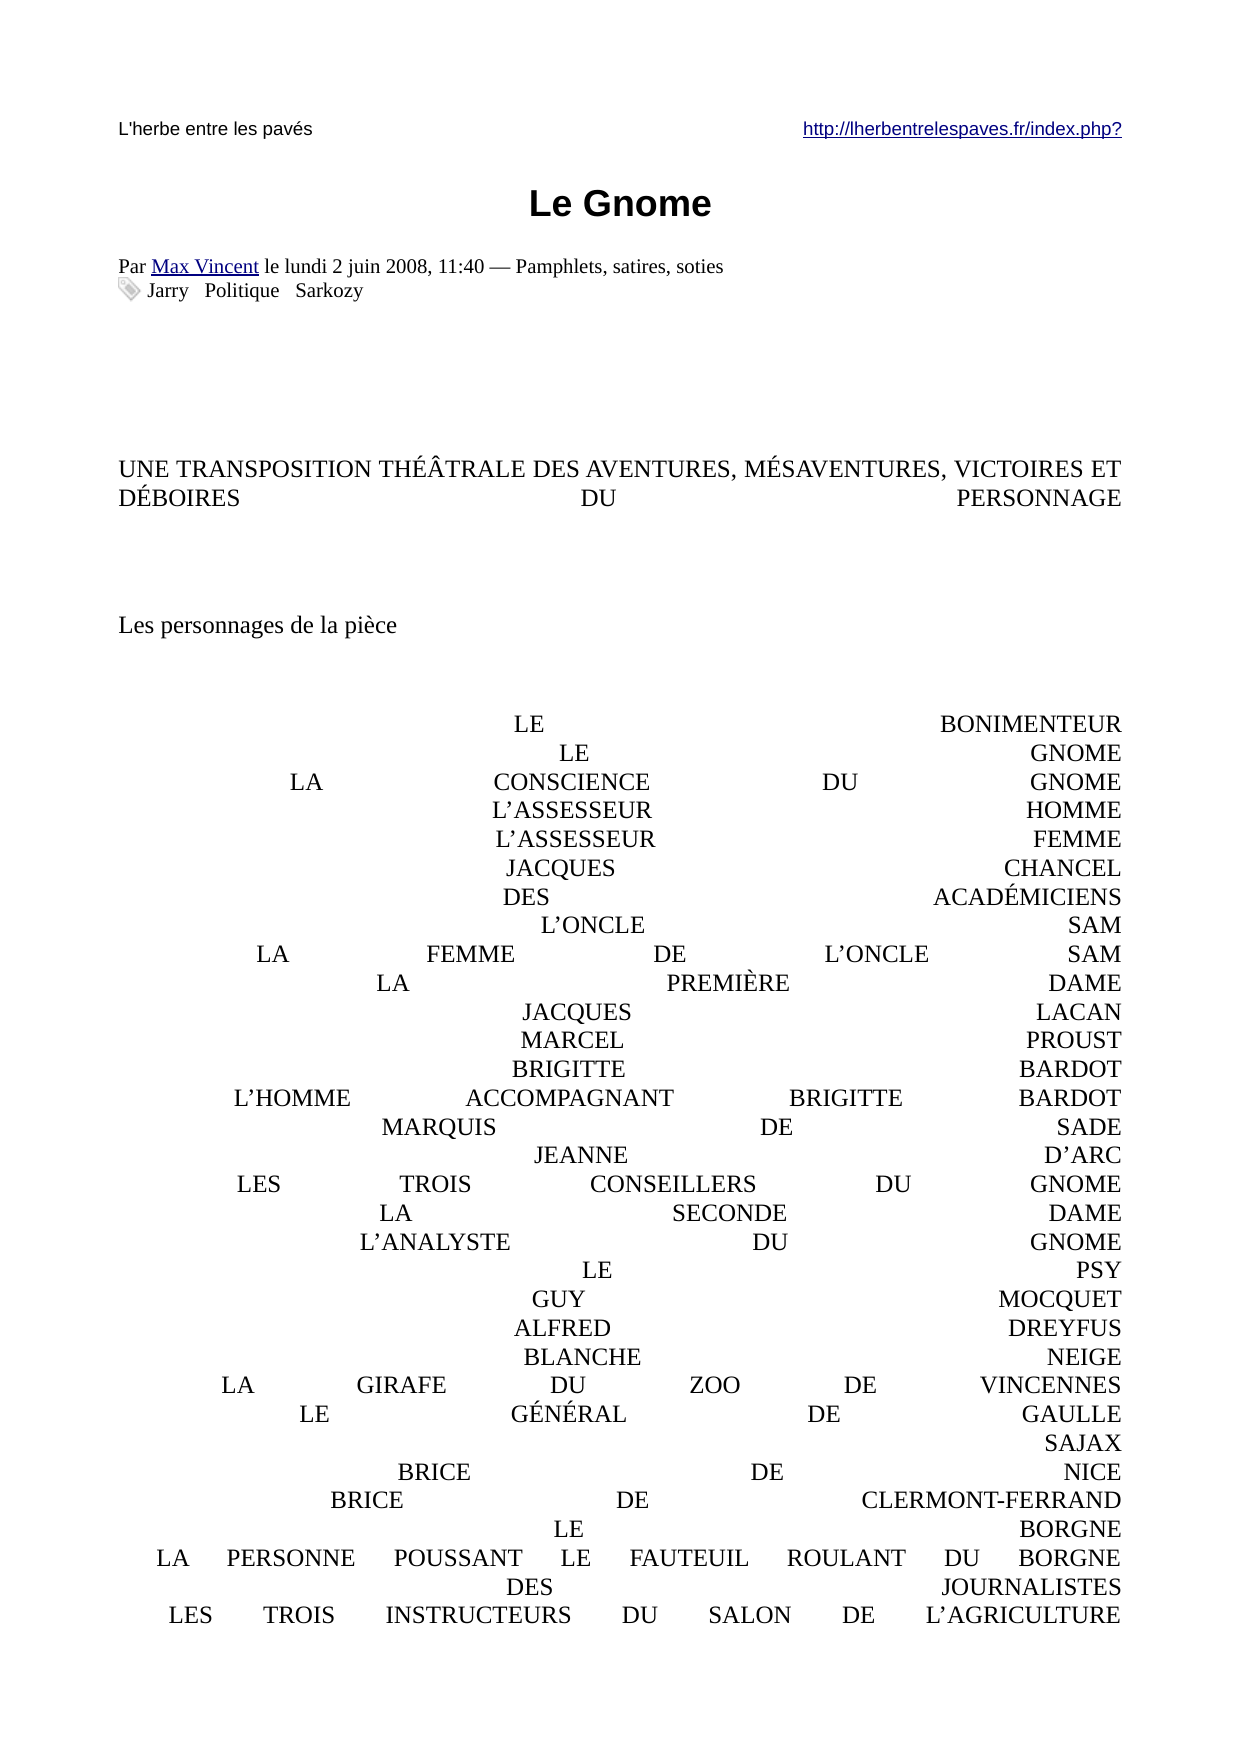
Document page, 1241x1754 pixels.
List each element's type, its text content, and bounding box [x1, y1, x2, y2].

picture [118, 277, 142, 302]
text Par Max Vincent le lundi 2 juin 2008, 11:40 — Pamphlets, satires, soties [118, 254, 1122, 278]
text Les personnages de la pièce [118, 611, 1122, 639]
text UNE TRANSPOSITION THÉÂTRALE DES AVENTURES, MÉSAVENTURES, VICTOIRES ET DÉBOIRES DU PERSONNAGE [118, 454, 1122, 598]
text LE BONIMENTEUR LE GNOME LA CONSCIENCE DU GNOME L’ASSESSEUR HOMME L’ASSESSEUR FEMME JACQUES CHANCEL DES ACADÉMICIENS L’ONCLE SAM LA FEMME DE L’ONCLE SAM LA PREMIÈRE DAME JACQUES LACAN MARCEL PROUST BRIGITTE BARDOT L’HOMME ACCOMPAGNANT BRIGITTE BARDOT MARQUIS DE SADE JEANNE D’ARC LES TROIS CONSEILLERS DU GNOME LA SECONDE DAME L’ANALYSTE DU GNOME LE PSY GUY MOCQUET ALFRED DREYFUS BLANCHE NEIGE LA GIRAFE DU ZOO DE VINCENNES LE GÉNÉRAL DE GAULLE SAJAX BRICE DE NICE BRICE DE CLERMONT-FERRAND LE BORGNE LA PERSONNE POUSSANT LE FAUTEUIL ROULANT DU BORGNE DES JOURNALISTES LES TROIS INSTRUCTEURS DU SALON DE L’AGRICULTURE [118, 652, 1122, 1629]
text Jarry Politique Sarkozy [142, 278, 1122, 302]
text L'herbe entre les pavés http://lherbentrelespaves.fr/index.php? [118, 118, 1122, 140]
title Le Gnome [118, 181, 1122, 224]
